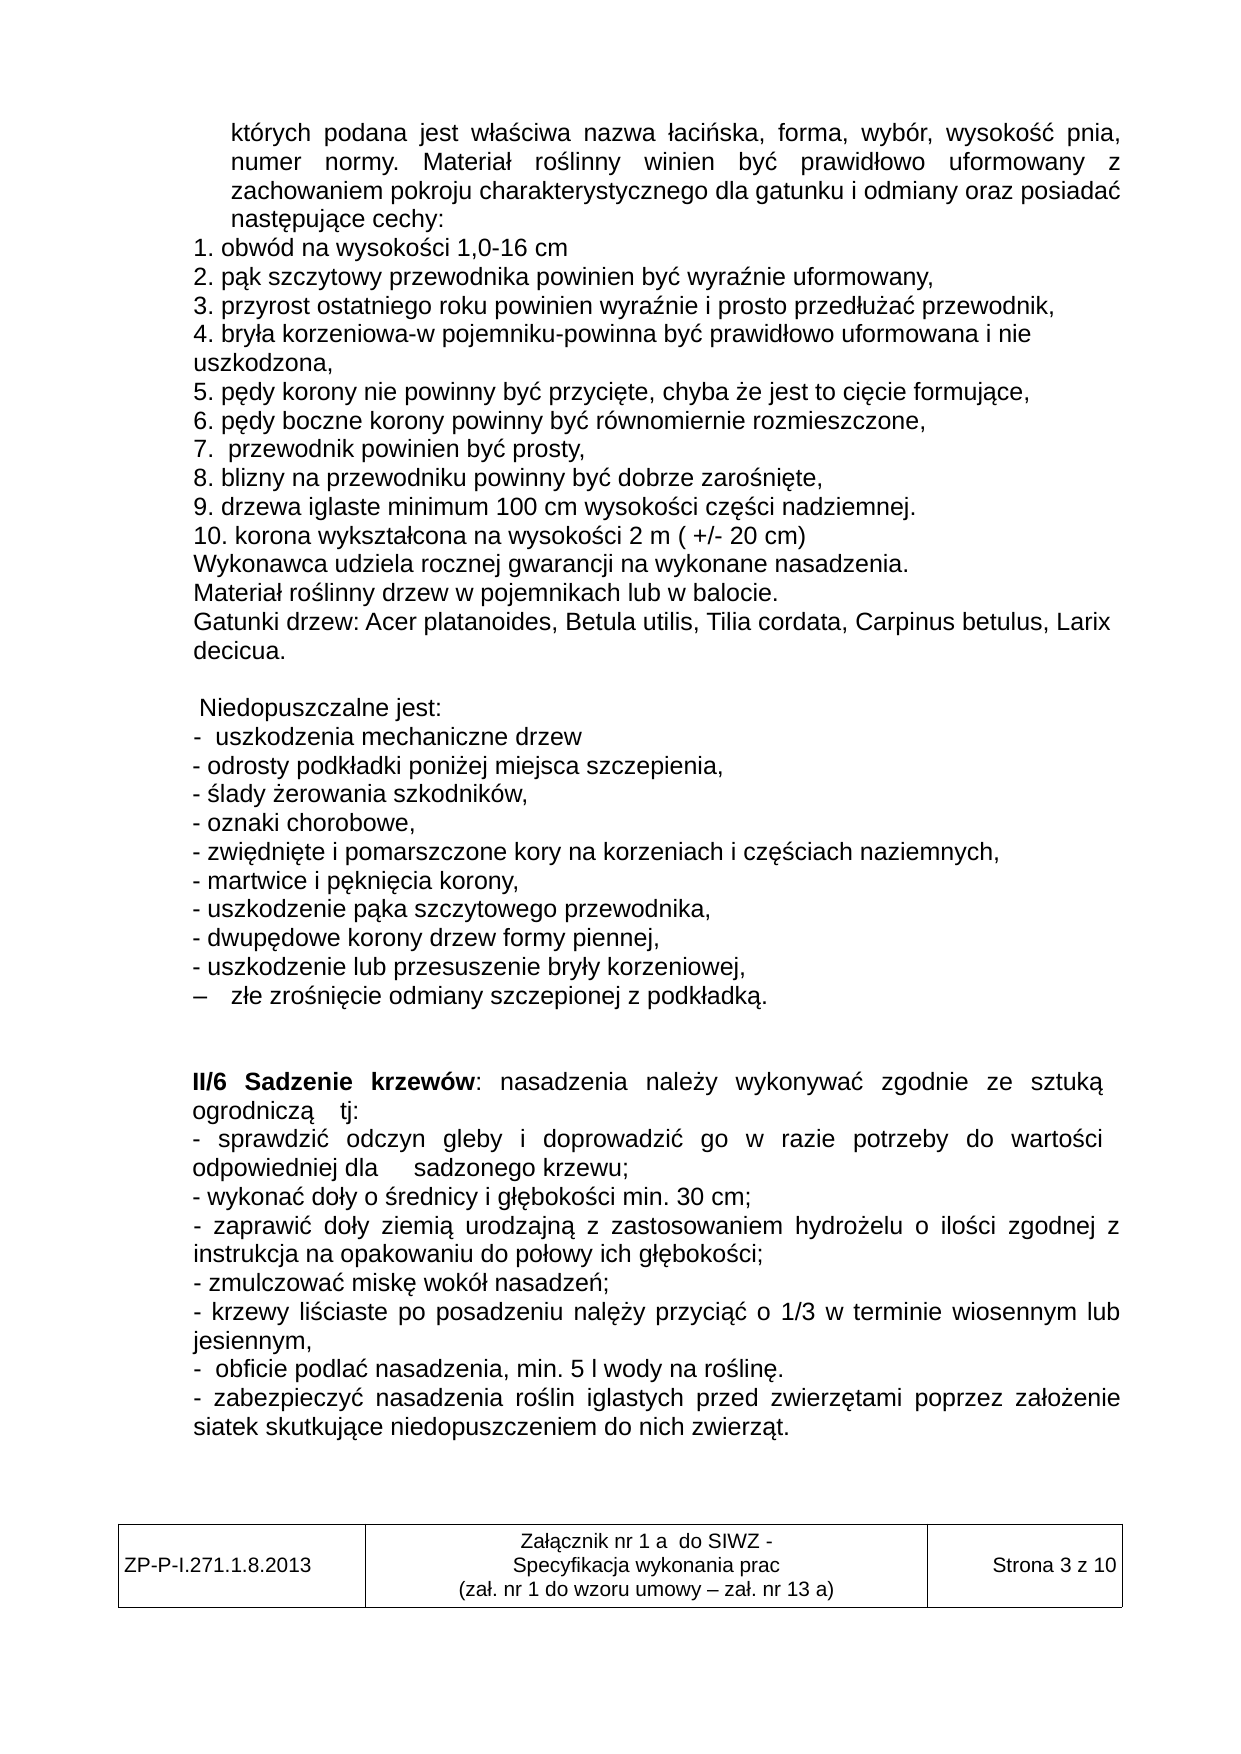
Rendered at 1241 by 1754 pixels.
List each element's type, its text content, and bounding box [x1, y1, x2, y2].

list - zaprawić doły ziemią urodzajną z zastosowaniem hydrożelu o ilości zgodnej z instrukcja na opakowaniu do połowy ich głębokości; [156, 1211, 1122, 1268]
list 8. blizny na przewodniku powinny być dobrze zarośnięte, [156, 463, 1122, 492]
list 1. obwód na wysokości 1,0-16 cm [156, 233, 1122, 262]
list Gatunki drzew: Acer platanoides, Betula utilis, Tilia cordata, Carpinus betulus, Larix decicua. [156, 607, 1122, 664]
list 10. korona wykształcona na wysokości 2 m ( +/- 20 cm) [156, 521, 1122, 549]
text - sprawdzić odczyn gleby i doprowadzić go w razie potrzeby do wartości odpowiedniej dla sadzonego krzewu; [118, 1124, 1122, 1182]
list Wykonawca udziela rocznej gwarancji na wykonane nasadzenia. [156, 549, 1122, 578]
text - uszkodzenie pąka szczytowego przewodnika, [118, 894, 1122, 923]
list 9. drzewa iglaste minimum 100 cm wysokości części nadziemnej. [156, 492, 1122, 521]
list których podana jest właściwa nazwa łacińska, forma, wybór, wysokość pnia, numer normy. Materiał roślinny winien być prawidłowo uformowany z zachowaniem pokroju charakterystycznego dla gatunku i odmiany oraz posiadać następujące cechy: [193, 118, 1122, 233]
text - martwice i pęknięcia korony, [118, 866, 1122, 894]
list 6. pędy boczne korony powinny być równomiernie rozmieszczone, [156, 406, 1122, 434]
list 5. pędy korony nie powinny być przycięte, chyba że jest to cięcie formujące, [156, 377, 1122, 406]
list - zabezpieczyć nasadzenia roślin iglastych przed zwierzętami poprzez założenie siatek skutkujące niedopuszczeniem do nich zwierząt. [156, 1383, 1122, 1441]
list - zmulczować miskę wokół nasadzeń; [156, 1268, 1122, 1297]
list 7. przewodnik powinien być prosty, [156, 434, 1122, 463]
text - zwiędnięte i pomarszczone kory na korzeniach i częściach naziemnych, [118, 837, 1122, 866]
list - obficie podlać nasadzenia, min. 5 l wody na roślinę. [156, 1354, 1122, 1383]
text II/6 Sadzenie krzewów: nasadzenia należy wykonywać zgodnie ze sztuką ogrodniczą tj: [118, 1067, 1122, 1124]
list - krzewy liściaste po posadzeniu nalęży przyciąć o 1/3 w terminie wiosennym lub jesiennym, [156, 1297, 1122, 1354]
list Materiał roślinny drzew w pojemnikach lub w balocie. [156, 578, 1122, 607]
list 2. pąk szczytowy przewodnika powinien być wyraźnie uformowany, [156, 262, 1122, 291]
list 3. przyrost ostatniego roku powinien wyraźnie i prosto przedłużać przewodnik, [156, 291, 1122, 319]
text - odrosty podkładki poniżej miejsca szczepienia, [118, 751, 1122, 779]
text - uszkodzenie lub przesuszenie bryły korzeniowej, [118, 952, 1122, 981]
text - oznaki chorobowe, [118, 808, 1122, 837]
text - wykonać doły o średnicy i głębokości min. 30 cm; [118, 1182, 1122, 1211]
text Niedopuszczalne jest: [118, 693, 1122, 722]
list 4. bryła korzeniowa-w pojemniku-powinna być prawidłowo uformowana i nie uszkodzona, [156, 319, 1122, 377]
text - ślady żerowania szkodników, [118, 779, 1122, 808]
list złe zrośnięcie odmiany szczepionej z podkładką. [193, 981, 1122, 1009]
list - uszkodzenia mechaniczne drzew [156, 722, 1122, 751]
text - dwupędowe korony drzew formy piennej, [118, 923, 1122, 952]
